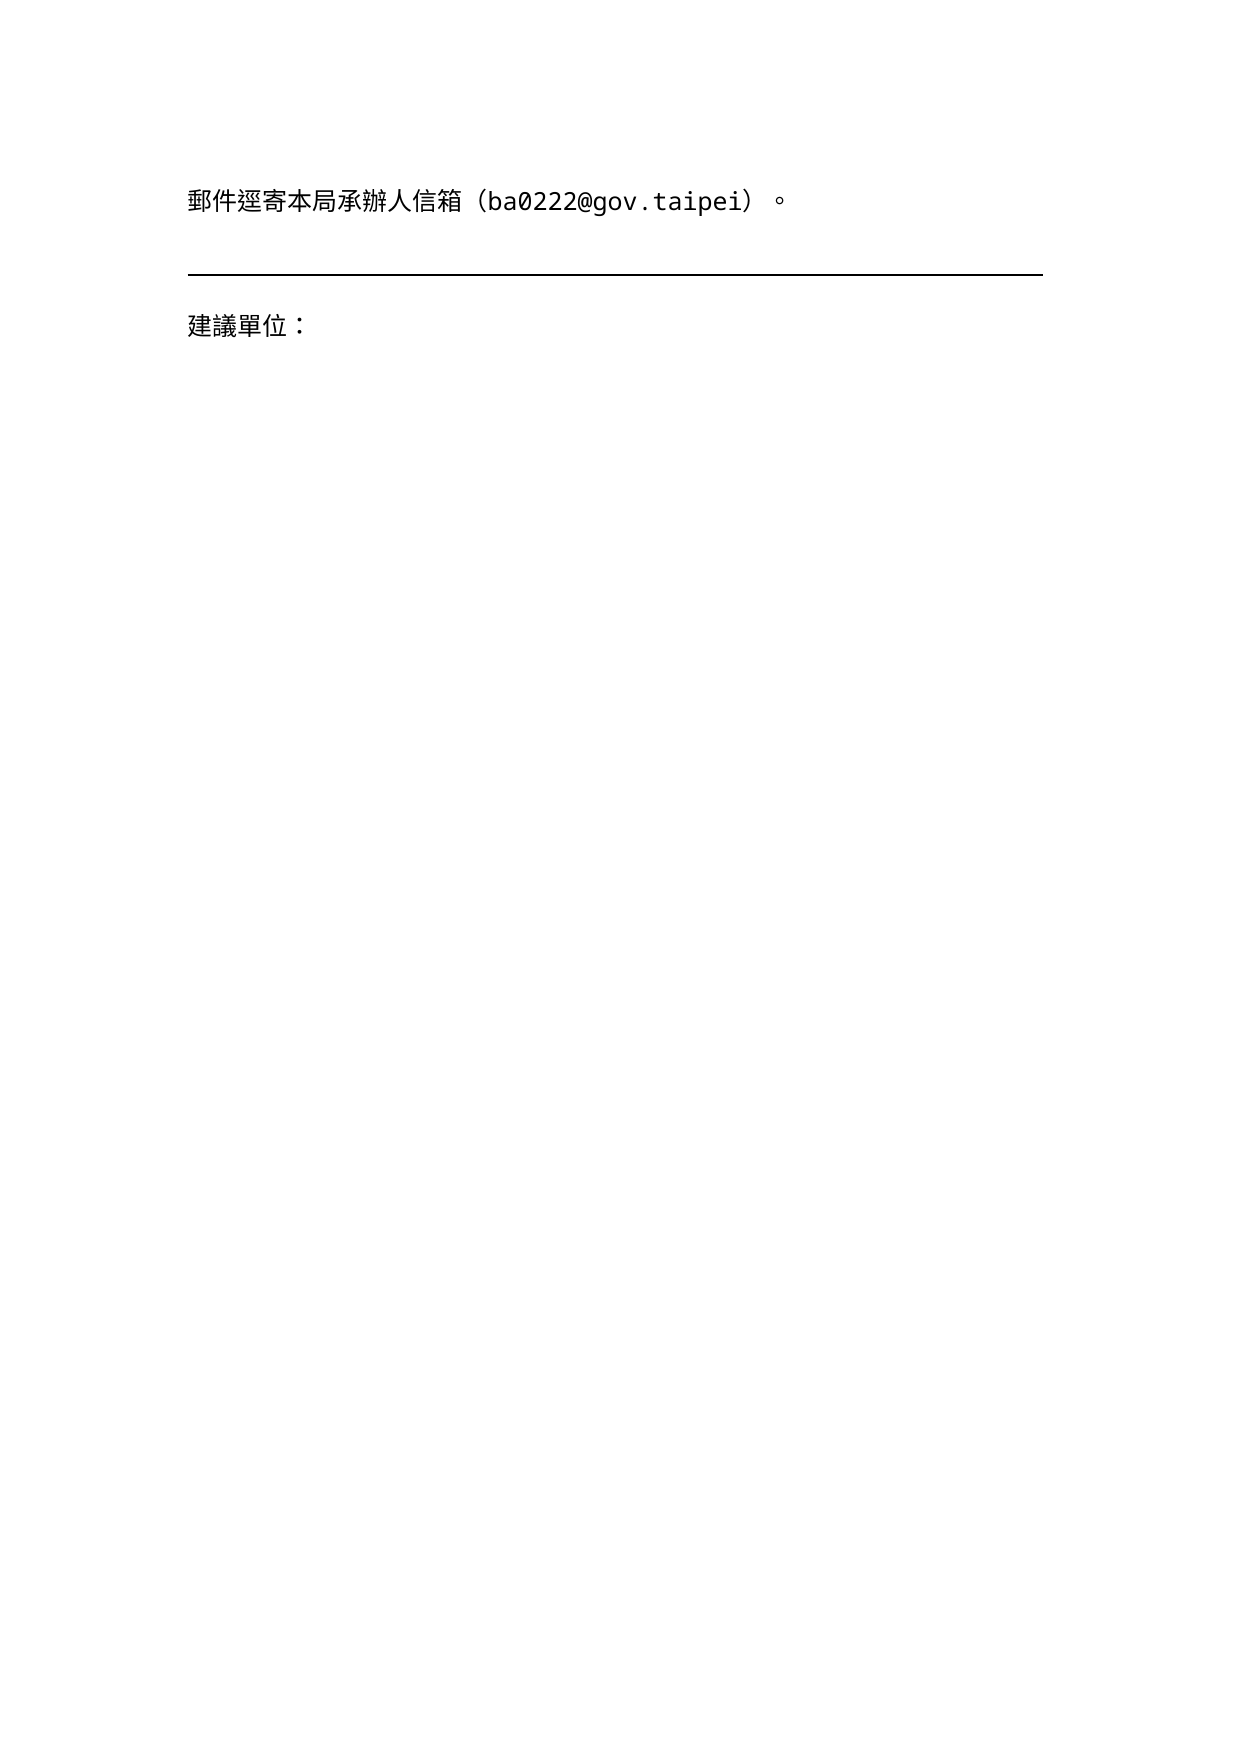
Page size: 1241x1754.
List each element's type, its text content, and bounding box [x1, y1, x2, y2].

text 郵件逕寄本局承辦人信箱（ba0222@gov.taipei）。 [187, 158, 1053, 221]
text 建議單位： [187, 283, 1053, 346]
